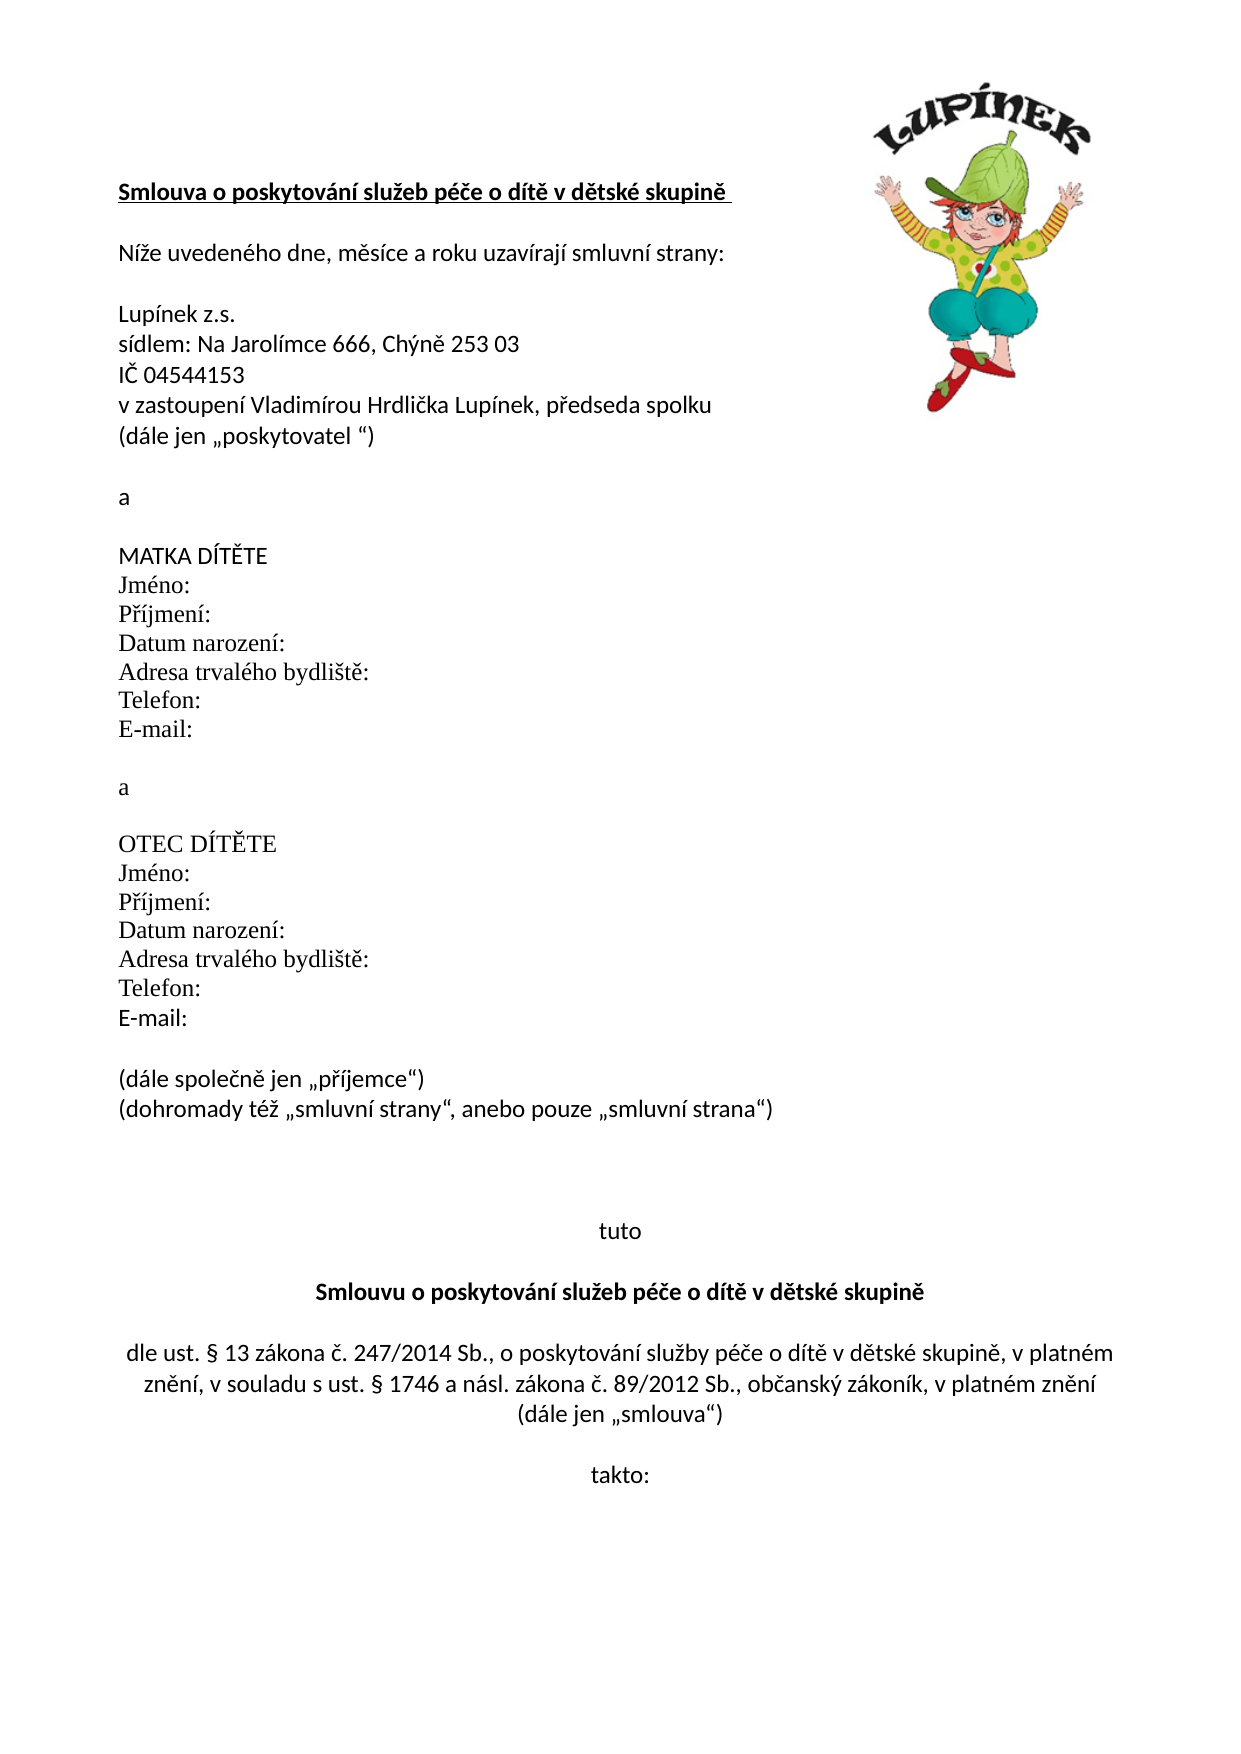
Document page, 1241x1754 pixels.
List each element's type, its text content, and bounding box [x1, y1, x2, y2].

text tuto [118, 1216, 1122, 1246]
text Lupínek z.s. [118, 298, 863, 328]
text a [118, 772, 1122, 801]
text takto: [118, 1460, 1122, 1490]
text MATKA DÍTĚTE [118, 540, 1122, 571]
text OTEC DÍTĚTE [118, 829, 1122, 858]
text v zastoupení Vladimírou Hrdlička Lupínek, předseda spolku [118, 389, 863, 420]
text sídlem: Na Jarolímce 666, Chýně 253 03 [118, 328, 863, 359]
text a [118, 481, 1122, 511]
text znění, v souladu s ust. § 1746 a násl. zákona č. 89/2012 Sb., občanský zákoník, v platném znění [118, 1368, 1122, 1399]
text Smlouva o poskytování služeb péče o dítě v dětské skupině [118, 176, 863, 206]
text Smlouvu o poskytování služeb péče o dítě v dětské skupině [118, 1277, 1122, 1307]
text (dohromady též „smluvní strany“, anebo pouze „smluvní strana“) [118, 1093, 1122, 1124]
text Adresa trvalého bydliště: [118, 944, 1122, 973]
text (dále jen „smlouva“) [118, 1399, 1122, 1429]
text E-mail: [118, 1002, 1122, 1032]
text (dále společně jen „příjemce“) [118, 1063, 1122, 1093]
text dle ust. § 13 zákona č. 247/2014 Sb., o poskytování služby péče o dítě v dětské skupině, v platném [118, 1338, 1122, 1368]
text Telefon: [118, 973, 1122, 1002]
text E-mail: [118, 714, 1122, 743]
text Datum narození: [118, 628, 1122, 657]
text Příjmení: [118, 887, 1122, 916]
text Příjmení: [118, 599, 1122, 628]
text [1100, 298, 1122, 328]
text Níže uvedeného dne, měsíce a roku uzavírají smluvní strany: [118, 237, 863, 267]
text [1100, 359, 1122, 389]
text Telefon: [118, 686, 1122, 714]
text Datum narození: [118, 916, 1122, 944]
text Adresa trvalého bydliště: [118, 657, 1122, 686]
text Jméno: [118, 858, 1122, 887]
text Jméno: [118, 571, 1122, 599]
text (dále jen „poskytovatel “) [118, 420, 1122, 450]
text IČ 04544153 [118, 359, 863, 389]
picture [863, 74, 1100, 424]
